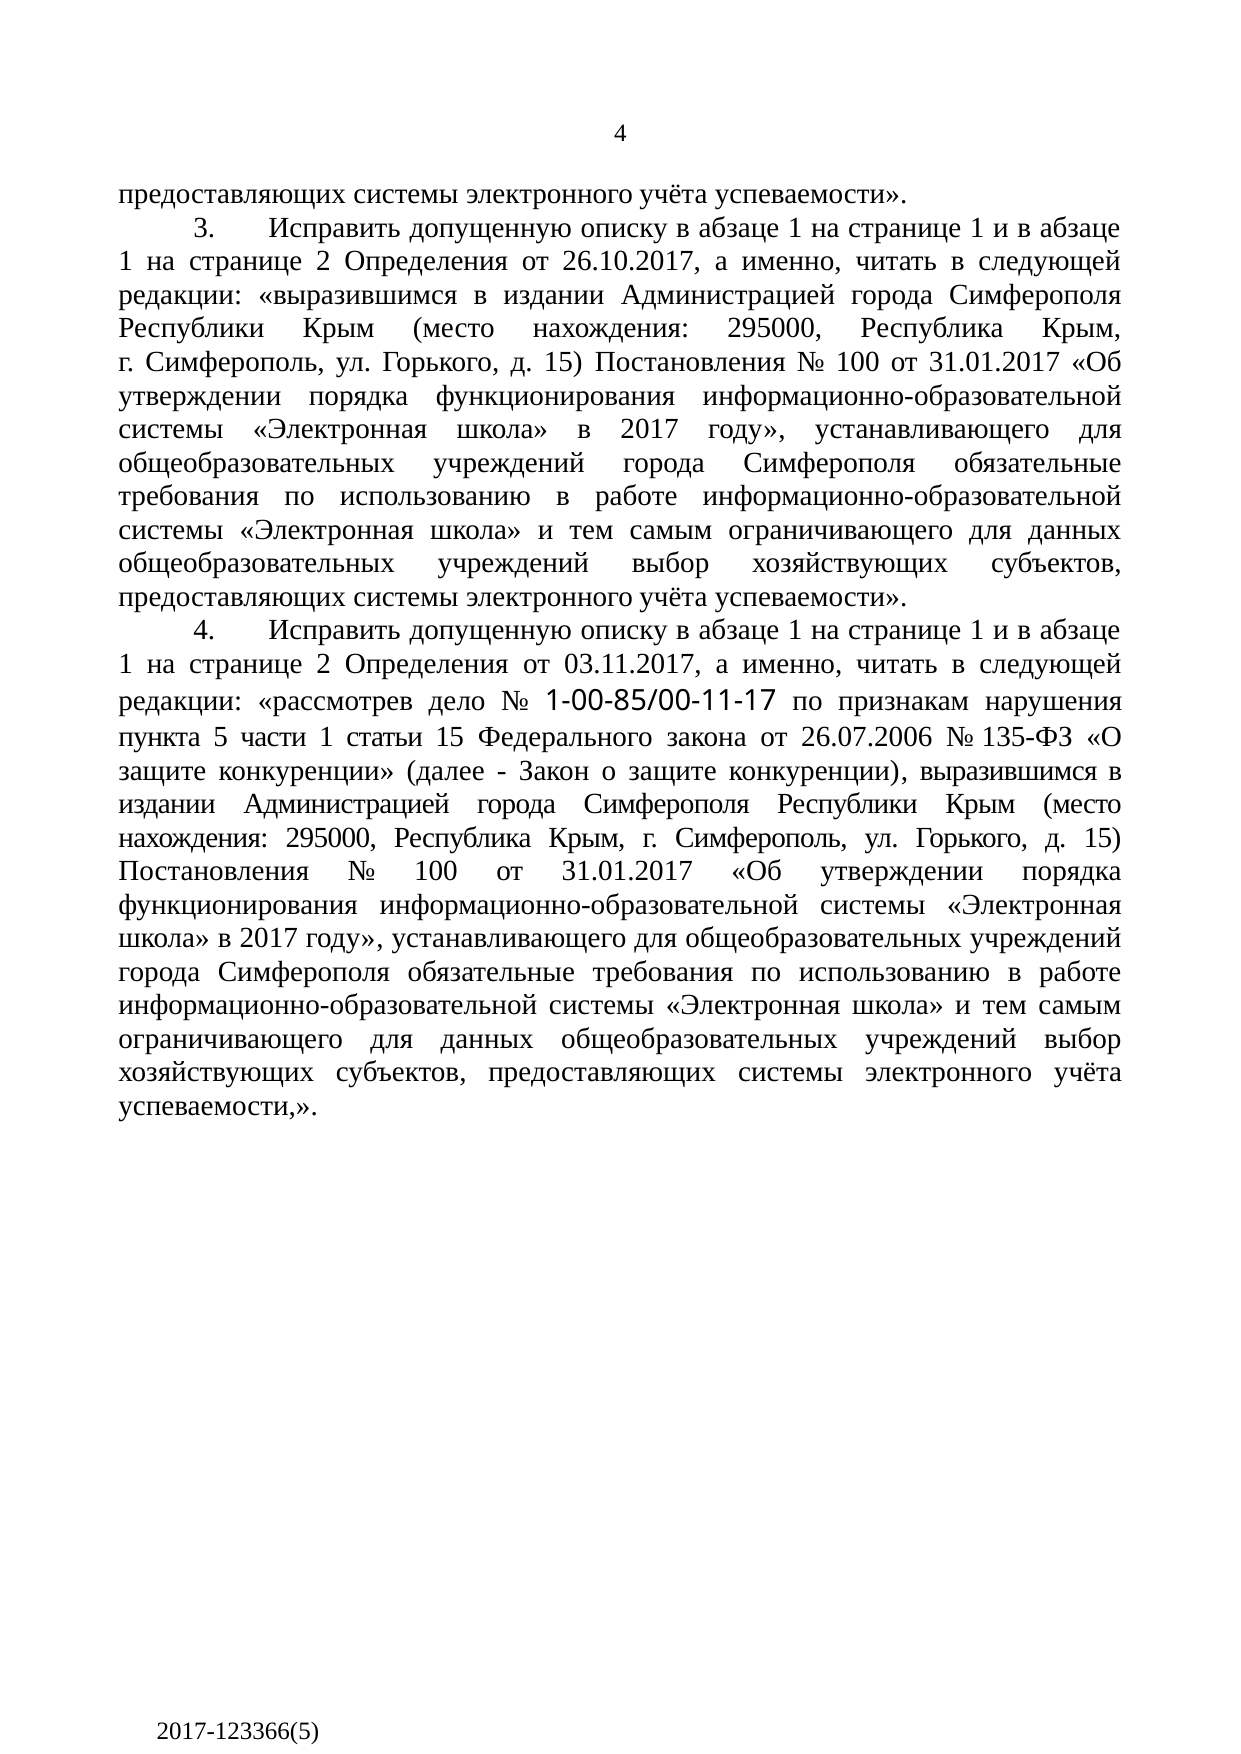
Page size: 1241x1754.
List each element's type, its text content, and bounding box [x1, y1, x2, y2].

text предоставляющих системы электронного учёта успеваемости». [118, 176, 1122, 210]
list Исправить допущенную описку в абзаце 1 на странице 1 и в абзаце 1 на странице 2 Определения от 26.10.2017, а именно, читать в следующей редакции: «выразившимся в издании Администрацией города Симферополя Республики Крым (место нахождения: 295000, Республика Крым, г. Симферополь, ул. Горького, д. 15) Постановления № 100 от 31.01.2017 «Об утверждении порядка функционирования информационно-образовательной системы «Электронная школа» в 2017 году», устанавливающего для общеобразовательных учреждений города Симферополя обязательные требования по использованию в работе информационно-образовательной системы «Электронная школа» и тем самым ограничивающего для данных общеобразовательных учреждений выбор хозяйствующих субъектов, предоставляющих системы электронного учёта успеваемости». [118, 210, 1122, 612]
list Исправить допущенную описку в абзаце 1 на странице 1 и в абзаце 1 на странице 2 Определения от 03.11.2017, а именно, читать в следующей редакции: «рассмотрев дело № 1-00-85/00-11-17 по признакам нарушения пункта 5 части 1 статьи 15 Федерального закона от 26.07.2006 № 135-ФЗ «О защите конкуренции» (далее - Закон о защите конкуренции), выразившимся в издании Администрацией города Симферополя Республики Крым (место нахождения: 295000, Республика Крым, г. Симферополь, ул. Горького, д. 15) Постановления № 100 от 31.01.2017 «Об утверждении порядка функционирования информационно-образовательной системы «Электронная школа» в 2017 году», устанавливающего для общеобразовательных учреждений города Симферополя обязательные требования по использованию в работе информационно-образовательной системы «Электронная школа» и тем самым ограничивающего для данных общеобразовательных учреждений выбор хозяйствующих субъектов, предоставляющих системы электронного учёта успеваемости,». [118, 612, 1122, 1122]
